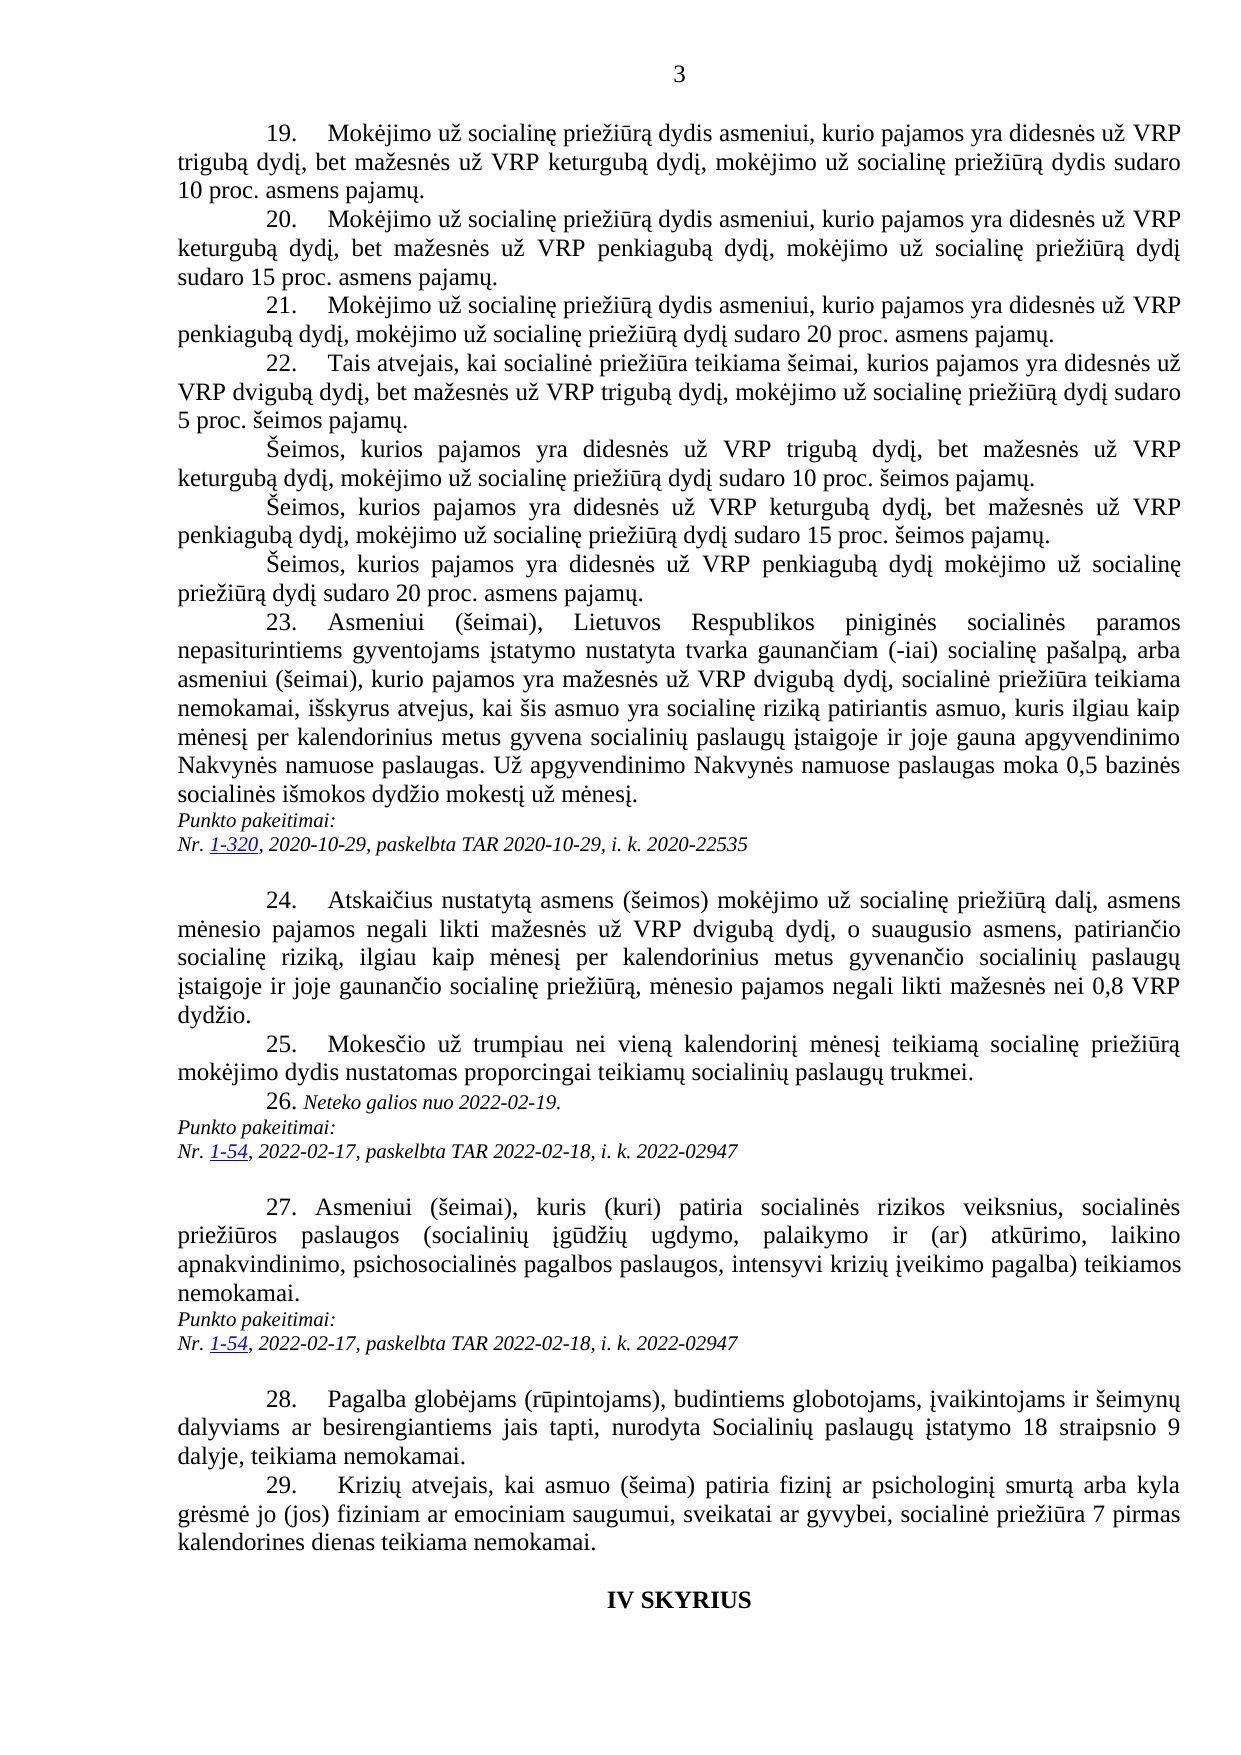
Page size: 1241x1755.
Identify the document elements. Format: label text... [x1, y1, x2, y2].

text Šeimos, kurios pajamos yra didesnės už VRP keturgubą dydį, bet mažesnės už VRP penkiagubą dydį, mokėjimo už socialinę priežiūrą dydį sudaro 15 proc. šeimos pajamų. [177, 492, 1181, 549]
text 26. Neteko galios nuo 2022-02-19. [177, 1086, 1181, 1115]
text Punkto pakeitimai: [177, 1307, 1181, 1331]
text 29. Krizių atvejais, kai asmuo (šeima) patiria fizinį ar psichologinį smurtą arba kyla grėsmė jo (jos) fiziniam ar emociniam saugumui, sveikatai ar gyvybei, socialinė priežiūra 7 pirmas kalendorines dienas teikiama nemokamai. [177, 1470, 1181, 1556]
text IV SKYRIUS [177, 1585, 1181, 1614]
text 24. Atskaičius nustatytą asmens (šeimos) mokėjimo už socialinę priežiūrą dalį, asmens mėnesio pajamos negali likti mažesnės už VRP dvigubą dydį, o suaugusio asmens, patiriančio socialinę riziką, ilgiau kaip mėnesį per kalendorinius metus gyvenančio socialinių paslaugų įstaigoje ir joje gaunančio socialinę priežiūrą, mėnesio pajamos negali likti mažesnės nei 0,8 VRP dydžio. [177, 885, 1181, 1029]
text Nr. 1-54, 2022-02-17, paskelbta TAR 2022-02-18, i. k. 2022-02947 [177, 1139, 1181, 1163]
text Nr. 1-54, 2022-02-17, paskelbta TAR 2022-02-18, i. k. 2022-02947 [177, 1331, 1181, 1355]
text 19. Mokėjimo už socialinę priežiūrą dydis asmeniui, kurio pajamos yra didesnės už VRP trigubą dydį, bet mažesnės už VRP keturgubą dydį, mokėjimo už socialinę priežiūrą dydis sudaro 10 proc. asmens pajamų. [177, 118, 1181, 204]
text 22. Tais atvejais, kai socialinė priežiūra teikiama šeimai, kurios pajamos yra didesnės už VRP dvigubą dydį, bet mažesnės už VRP trigubą dydį, mokėjimo už socialinę priežiūrą dydį sudaro 5 proc. šeimos pajamų. [177, 348, 1181, 434]
text Punkto pakeitimai: [177, 808, 1181, 832]
text 25. Mokesčio už trumpiau nei vieną kalendorinį mėnesį teikiamą socialinę priežiūrą mokėjimo dydis nustatomas proporcingai teikiamų socialinių paslaugų trukmei. [177, 1029, 1181, 1086]
text 27. Asmeniui (šeimai), kuris (kuri) patiria socialinės rizikos veiksnius, socialinės priežiūros paslaugos (socialinių įgūdžių ugdymo, palaikymo ir (ar) atkūrimo, laikino apnakvindinimo, psichosocialinės pagalbos paslaugos, intensyvi krizių įveikimo pagalba) teikiamos nemokamai. [177, 1192, 1181, 1307]
text Šeimos, kurios pajamos yra didesnės už VRP trigubą dydį, bet mažesnės už VRP keturgubą dydį, mokėjimo už socialinę priežiūrą dydį sudaro 10 proc. šeimos pajamų. [177, 434, 1181, 492]
text 21. Mokėjimo už socialinę priežiūrą dydis asmeniui, kurio pajamos yra didesnės už VRP penkiagubą dydį, mokėjimo už socialinę priežiūrą dydį sudaro 20 proc. asmens pajamų. [177, 291, 1181, 348]
text 20. Mokėjimo už socialinę priežiūrą dydis asmeniui, kurio pajamos yra didesnės už VRP keturgubą dydį, bet mažesnės už VRP penkiagubą dydį, mokėjimo už socialinę priežiūrą dydį sudaro 15 proc. asmens pajamų. [177, 204, 1181, 291]
text Šeimos, kurios pajamos yra didesnės už VRP penkiagubą dydį mokėjimo už socialinę priežiūrą dydį sudaro 20 proc. asmens pajamų. [177, 549, 1181, 607]
text 23. Asmeniui (šeimai), Lietuvos Respublikos piniginės socialinės paramos nepasiturintiems gyventojams įstatymo nustatyta tvarka gaunančiam (-iai) socialinę pašalpą, arba asmeniui (šeimai), kurio pajamos yra mažesnės už VRP dvigubą dydį, socialinė priežiūra teikiama nemokamai, išskyrus atvejus, kai šis asmuo yra socialinę riziką patiriantis asmuo, kuris ilgiau kaip mėnesį per kalendorinius metus gyvena socialinių paslaugų įstaigoje ir joje gauna apgyvendinimo Nakvynės namuose paslaugas. Už apgyvendinimo Nakvynės namuose paslaugas moka 0,5 bazinės socialinės išmokos dydžio mokestį už mėnesį. [177, 607, 1181, 808]
text Nr. 1-320, 2020-10-29, paskelbta TAR 2020-10-29, i. k. 2020-22535 [177, 832, 1181, 856]
text Punkto pakeitimai: [177, 1115, 1181, 1139]
text 28. Pagalba globėjams (rūpintojams), budintiems globotojams, įvaikintojams ir šeimynų dalyviams ar besirengiantiems jais tapti, nurodyta Socialinių paslaugų įstatymo 18 straipsnio 9 dalyje, teikiama nemokamai. [177, 1384, 1181, 1470]
